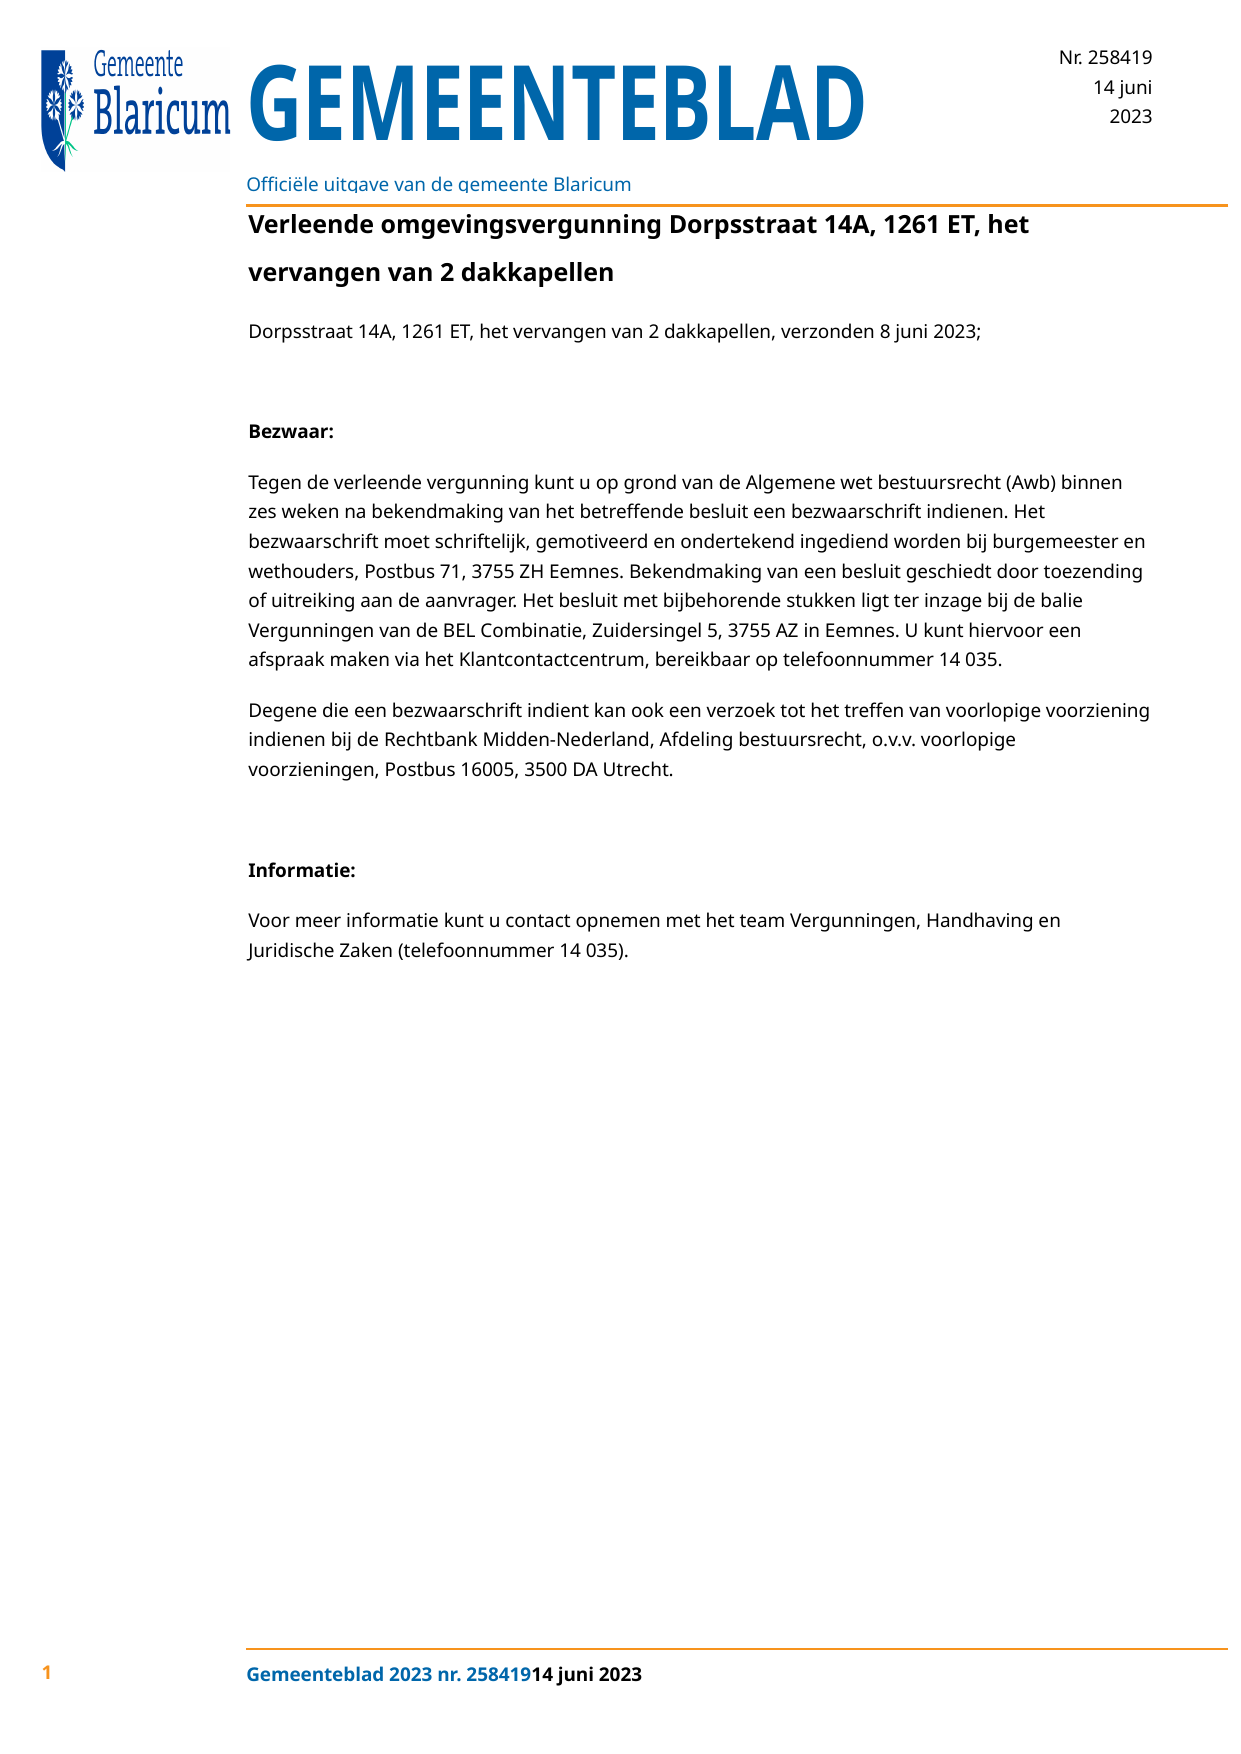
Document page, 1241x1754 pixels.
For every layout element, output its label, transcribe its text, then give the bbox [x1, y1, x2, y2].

text Voor meer informatie kunt u contact opnemen met het team Vergunningen, Handhaving en Juridische Zaken (telefoonnummer 14 035). [248, 907, 1152, 963]
text Tegen de verleende vergunning kunt u op grond van de Algemene wet bestuursrecht (Awb) binnen zes weken na bekendmaking van het betreffende besluit een bezwaarschrift indienen. Het bezwaarschrift moet schriftelijk, gemotiveerd en ondertekend ingediend worden bij burgemeester en wethouders, Postbus 71, 3755 ZH Eemnes. Bekendmaking van een besluit geschiedt door toezending of uitreiking aan de aanvrager. Het besluit met bijbehorende stukken ligt ter inzage bij de balie Vergunningen van de BEL Combinatie, Zuidersingel 5, 3755 AZ in Eemnes. U kunt hiervoor een afspraak maken via het Klantcontactcentrum, bereikbaar op telefoonnummer 14 035. [248, 469, 1152, 672]
picture [41, 47, 231, 172]
text Verleende omgevingsvergunning Dorpsstraat 14A, 1261 ET, het vervangen van 2 dakkapellen [248, 207, 1152, 288]
text Informatie: [248, 857, 1152, 883]
text Degene die een bezwaarschrift indient kan ook een verzoek tot het treffen van voorlopige voorziening indienen bij de Rechtbank Midden-Nederland, Afdeling bestuursrecht, o.v.v. voorlopige voorzieningen, Postbus 16005, 3500 DA Utrecht. [248, 697, 1152, 782]
text Bezwaar: [248, 419, 1152, 444]
text Dorpsstraat 14A, 1261 ET, het vervangen van 2 dakkapellen, verzonden 8 juni 2023; [248, 318, 1152, 344]
